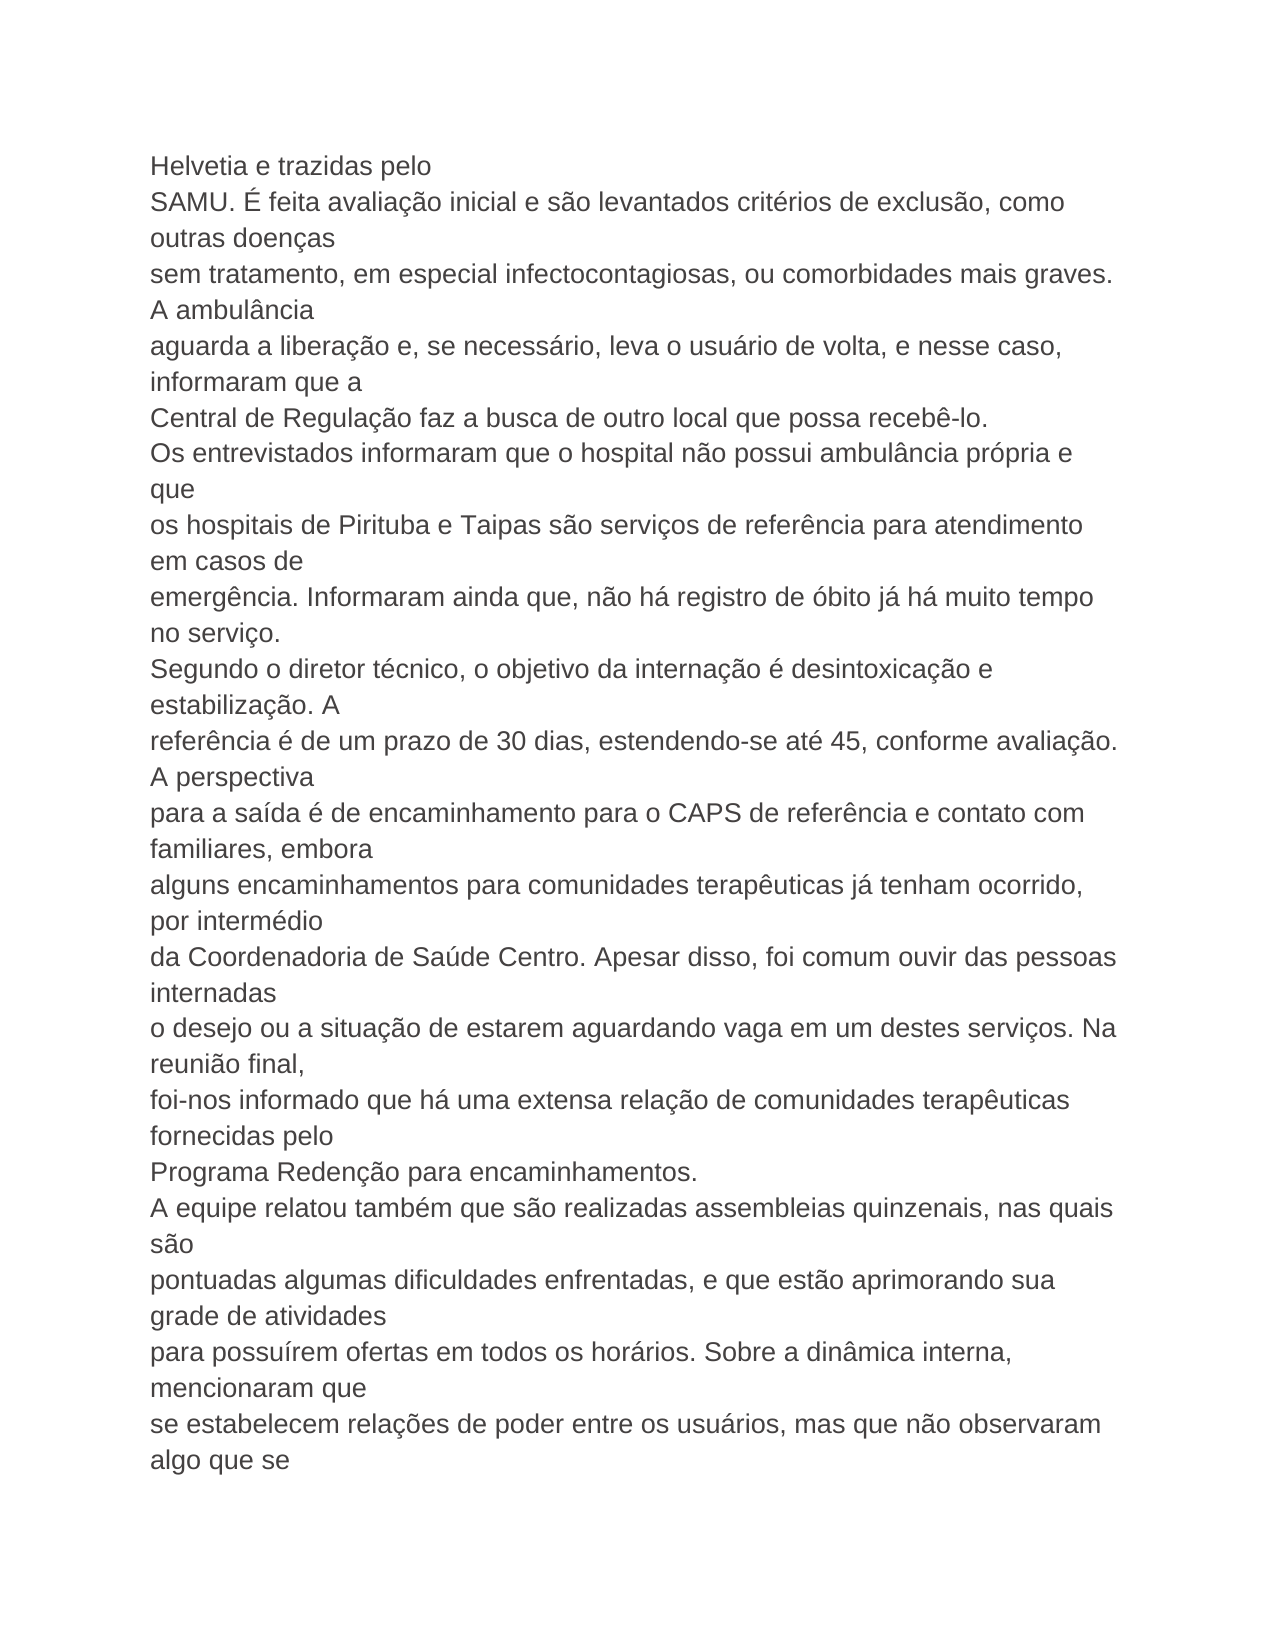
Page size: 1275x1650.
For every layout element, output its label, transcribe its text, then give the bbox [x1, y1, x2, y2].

text A equipe relatou também que são realizadas assembleias quinzenais, nas quais são [150, 1192, 1125, 1259]
text Helvetia e trazidas pelo [150, 150, 1125, 181]
text os hospitais de Pirituba e Taipas são serviços de referência para atendimento em casos de [150, 509, 1125, 577]
text para a saída é de encaminhamento para o CAPS de referência e contato com familiares, embora [150, 797, 1125, 864]
text emergência. Informaram ainda que, não há registro de óbito já há muito tempo no serviço. [150, 581, 1125, 648]
text sem tratamento, em especial infectocontagiosas, ou comorbidades mais graves. A ambulância [150, 258, 1125, 325]
text foi-nos informado que há uma extensa relação de comunidades terapêuticas fornecidas pelo [150, 1084, 1125, 1152]
text o desejo ou a situação de estarem aguardando vaga em um destes serviços. Na reunião final, [150, 1012, 1125, 1080]
text SAMU. É feita avaliação inicial e são levantados critérios de exclusão, como outras doenças [150, 186, 1125, 253]
text Segundo o diretor técnico, o objetivo da internação é desintoxicação e estabilização. A [150, 653, 1125, 720]
text alguns encaminhamentos para comunidades terapêuticas já tenham ocorrido, por intermédio [150, 869, 1125, 936]
text referência é de um prazo de 30 dias, estendendo-se até 45, conforme avaliação. A perspectiva [150, 725, 1125, 792]
text aguarda a liberação e, se necessário, leva o usuário de volta, e nesse caso, informaram que a [150, 330, 1125, 397]
text Programa Redenção para encaminhamentos. [150, 1156, 1125, 1187]
text se estabelecem relações de poder entre os usuários, mas que não observaram algo que se [150, 1408, 1125, 1475]
text Os entrevistados informaram que o hospital não possui ambulância própria e que [150, 437, 1125, 505]
text da Coordenadoria de Saúde Centro. Apesar disso, foi comum ouvir das pessoas internadas [150, 941, 1125, 1008]
text para possuírem ofertas em todos os horários. Sobre a dinâmica interna, mencionaram que [150, 1336, 1125, 1403]
text Central de Regulação faz a busca de outro local que possa recebê-lo. [150, 402, 1125, 433]
text pontuadas algumas dificuldades enfrentadas, e que estão aprimorando sua grade de atividades [150, 1264, 1125, 1331]
